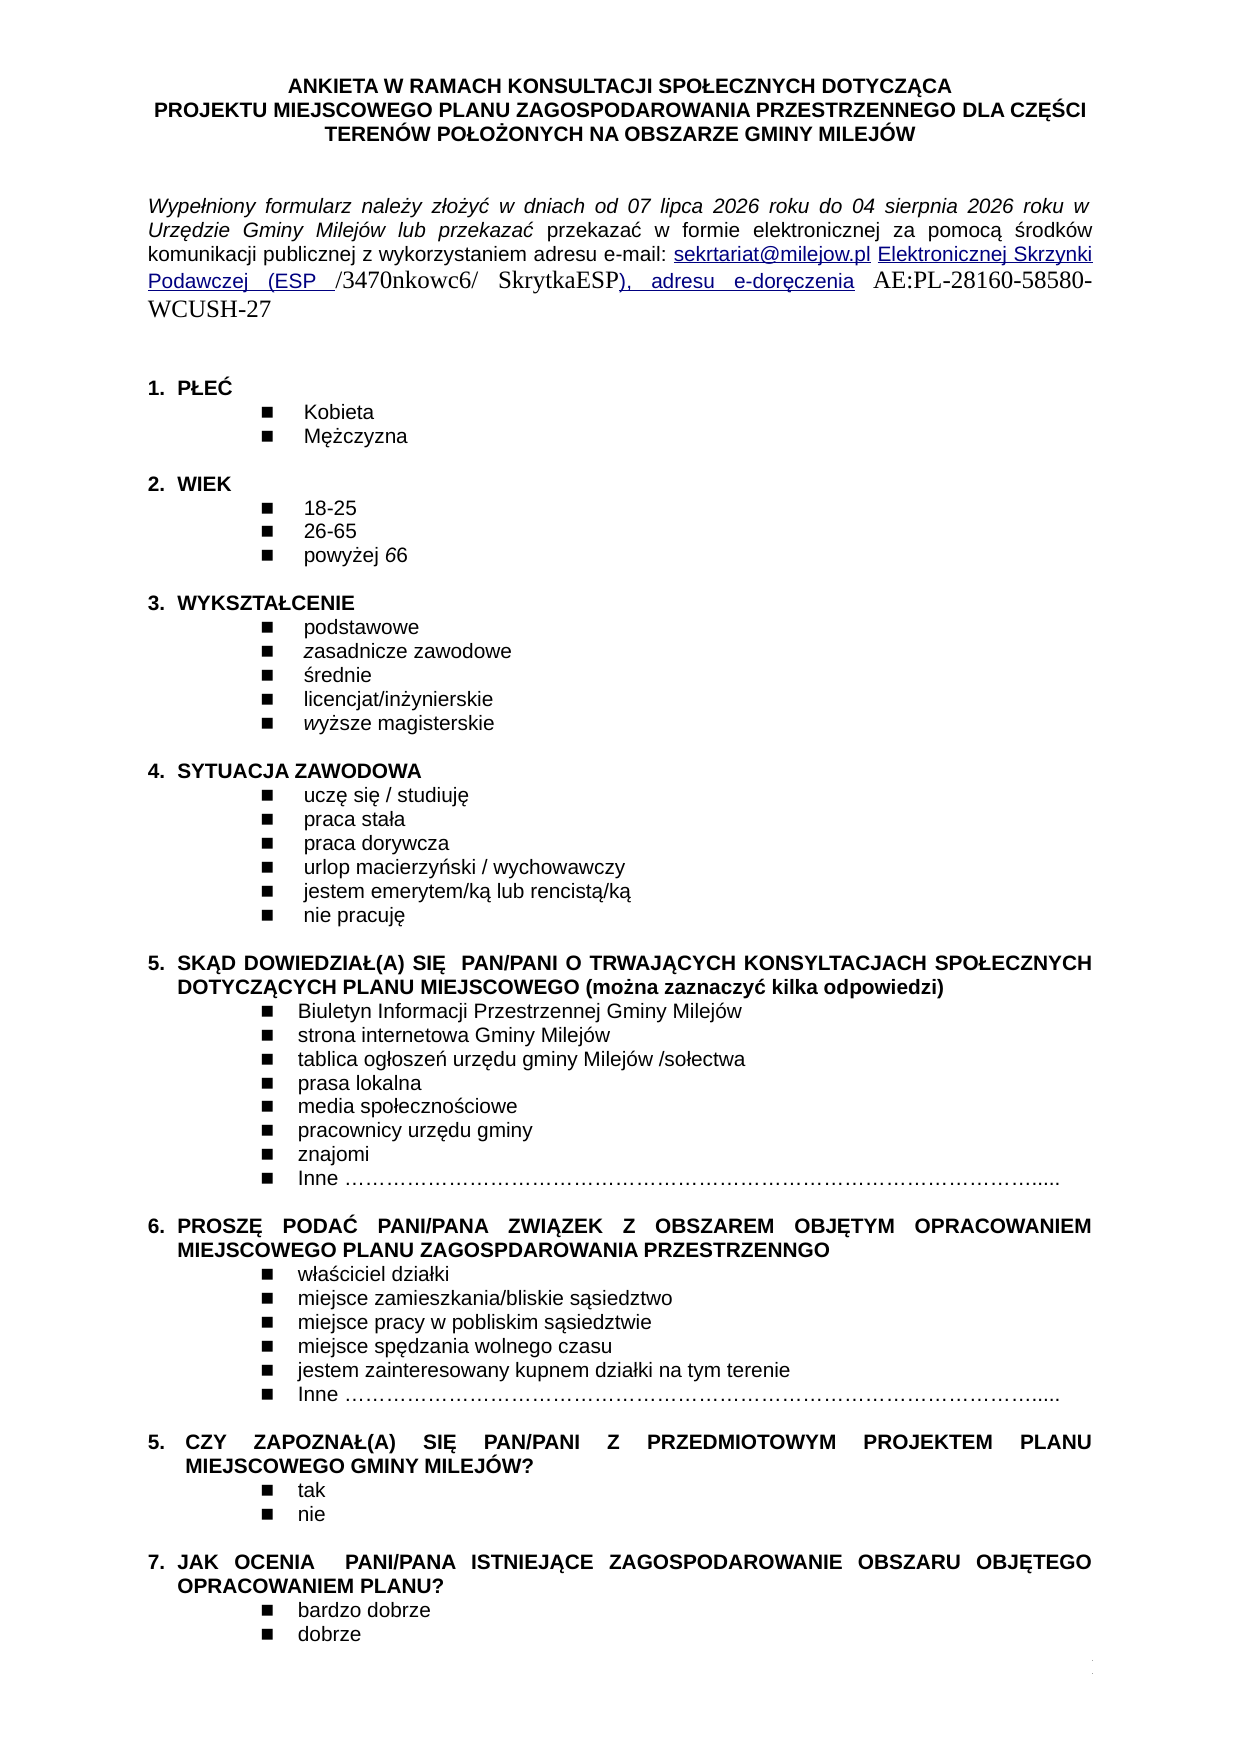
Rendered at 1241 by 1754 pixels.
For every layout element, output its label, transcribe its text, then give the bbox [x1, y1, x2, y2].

text Wypełniony formularz należy złożyć w dniach od 07 lipca 2026 roku do 04 sierpnia 2026 roku w Urzędzie Gminy Milejów lub przekazać przekazać w formie elektronicznej za pomocą środków komunikacji publicznej z wykorzystaniem adresu e-mail: sekrtariat@milejow.pl Elektronicznej Skrzynki Podawczej (ESP /3470nkowc6/ SkrytkaESP), adresu e-doręczenia AE:PL-28160-58580-WCUSH-27 [148, 193, 1092, 323]
list licencjat/inżynierskie [260, 687, 1092, 711]
list strona internetowa Gminy Milejów [260, 1022, 1092, 1046]
list 26-65 [260, 519, 1092, 543]
list wyższe magisterskie [260, 711, 1092, 735]
list Inne ………………………………………………………………………………………..... [260, 1166, 1092, 1190]
list Biuletyn Informacji Przestrzennej Gminy Milejów [260, 998, 1092, 1022]
list tak [260, 1478, 1092, 1502]
list 18-25 [260, 495, 1092, 519]
list JAK OCENIA PANI/PANA ISTNIEJĄCE ZAGOSPODAROWANIE OBSZARU OBJĘTEGO OPRACOWANIEM PLANU? [148, 1549, 1092, 1597]
list powyżej 66 [260, 543, 1092, 567]
list praca stała [260, 807, 1092, 831]
list jestem zainteresowany kupnem działki na tym terenie [260, 1358, 1092, 1382]
list dobrze [260, 1621, 1092, 1645]
list SKĄD DOWIEDZIAŁ(A) SIĘ PAN/PANI O TRWAJĄCYCH KONSYLTACJACH SPOŁECZNYCH DOTYCZĄCYCH PLANU MIEJSCOWEGO (można zaznaczyć kilka odpowiedzi) [148, 951, 1092, 998]
list uczę się / studiuję [260, 783, 1092, 807]
list miejsce spędzania wolnego czasu [260, 1334, 1092, 1358]
list PROSZĘ PODAĆ PANI/PANA ZWIĄZEK Z OBSZAREM OBJĘTYM OPRACOWANIEM MIEJSCOWEGO PLANU ZAGOSPDAROWANIA PRZESTRZENNGO [148, 1214, 1092, 1262]
list tablica ogłoszeń urzędu gminy Milejów /sołectwa [260, 1046, 1092, 1070]
list znajomi [260, 1142, 1092, 1166]
list urlop macierzyński / wychowawczy [260, 855, 1092, 879]
list pracownicy urzędu gminy [260, 1118, 1092, 1142]
list jestem emerytem/ką lub rencistą/ką [260, 879, 1092, 903]
list praca dorywcza [260, 831, 1092, 855]
list WYKSZTAŁCENIE [148, 591, 1092, 615]
list właściciel działki [260, 1262, 1092, 1286]
list bardzo dobrze [260, 1597, 1092, 1621]
list średnie [260, 663, 1092, 687]
text TERENÓW POŁOŻONYCH NA OBSZARZE GMINY MILEJÓW [148, 122, 1092, 146]
list CZY ZAPOZNAŁ(A) SIĘ PAN/PANI Z PRZEDMIOTOWYM PROJEKTEM PLANU MIEJSCOWEGO GMINY MILEJÓW? [148, 1430, 1092, 1478]
list WIEK [148, 471, 1092, 495]
list podstawowe [260, 615, 1092, 639]
list miejsce zamieszkania/bliskie sąsiedztwo [260, 1286, 1092, 1310]
list miejsce pracy w pobliskim sąsiedztwie [260, 1310, 1092, 1334]
list nie pracuję [260, 903, 1092, 927]
list nie [260, 1502, 1092, 1526]
list prasa lokalna [260, 1070, 1092, 1094]
list Kobieta [260, 399, 1092, 423]
text PROJEKTU MIEJSCOWEGO PLANU ZAGOSPODAROWANIA PRZESTRZENNEGO DLA CZĘŚCI [148, 98, 1092, 122]
list media społecznościowe [260, 1094, 1092, 1118]
list SYTUACJA ZAWODOWA [148, 759, 1092, 783]
list Mężczyzna [260, 423, 1092, 447]
list PŁEĆ [148, 376, 1092, 399]
list Inne ………………………………………………………………………………………..... [260, 1382, 1092, 1406]
list zasadnicze zawodowe [260, 639, 1092, 663]
text ANKIETA W RAMACH KONSULTACJI SPOŁECZNYCH DOTYCZĄCA [148, 74, 1092, 98]
